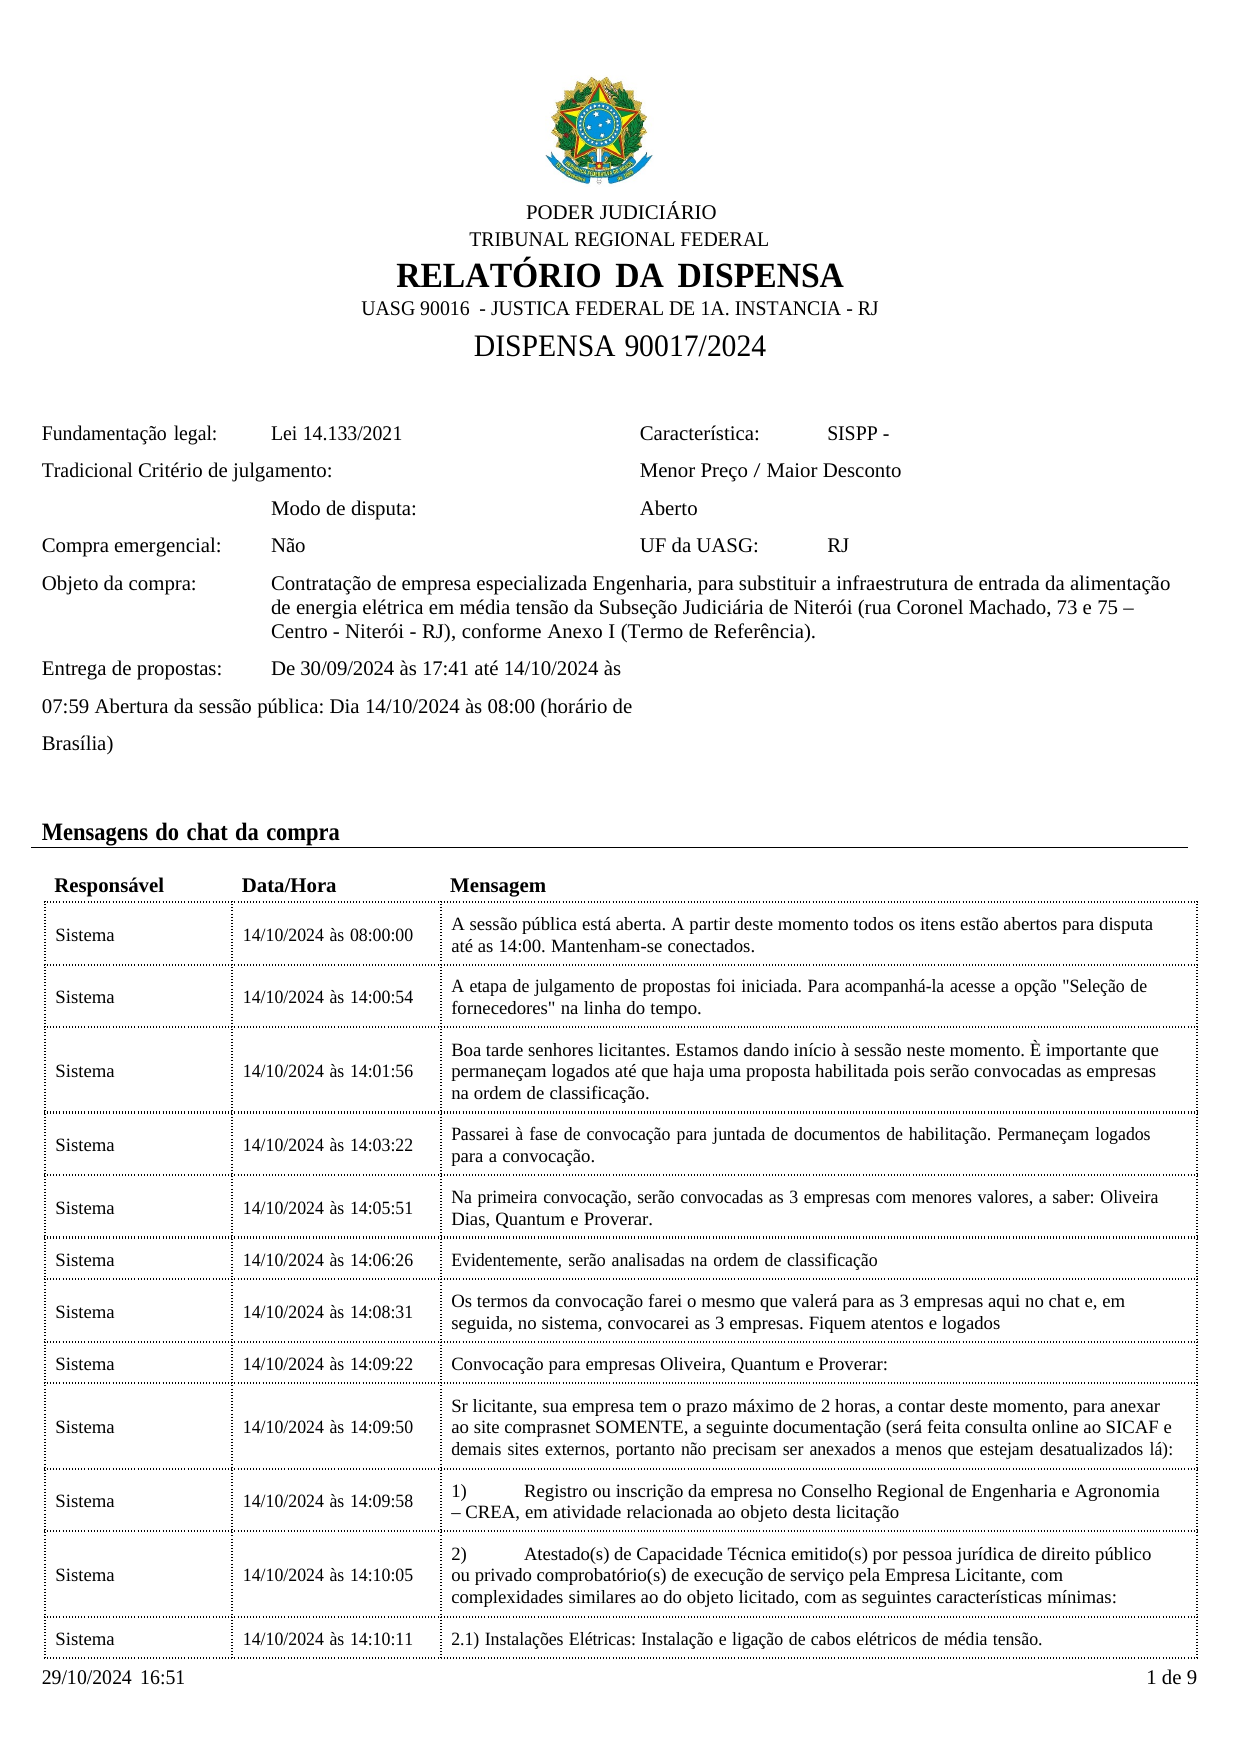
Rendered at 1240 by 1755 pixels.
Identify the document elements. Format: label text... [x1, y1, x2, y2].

table_cell Sistema [45, 1026, 232, 1111]
table_cell Boa tarde senhores licitantes. Estamos dando início à sessão neste momento. È importante que permaneçam logados até que haja uma proposta habilitada pois serão convocadas as empresas na ordem de classificação. [441, 1026, 1197, 1111]
table_cell 1) Registro ou inscrição da empresa no Conselho Regional de Engenharia e Agronomia – CREA, em atividade relacionada ao objeto desta licitação [441, 1468, 1197, 1530]
table_cell Passarei à fase de convocação para juntada de documentos de habilitação. Permaneçam logados para a convocação. [441, 1111, 1197, 1174]
text RELATÓRIO DA DISPENSA [360, 254, 880, 295]
table_cell Sistema [45, 1530, 232, 1616]
table_header 14/10/2024 às 08:00:00 [232, 901, 441, 963]
table_cell 14/10/2024 às 14:00:54 [232, 964, 441, 1026]
table_header Sistema [45, 901, 232, 963]
table_cell Sistema [45, 1236, 232, 1278]
text Objeto da compra: Contratação de empresa especializada Engenharia, para substituir a infraestrutura de entrada da alimentação de energia elétrica em média tensão da Subseção Judiciária de Niterói (rua Coronel Machado, 73 e 75 – Centro - Niterói - RJ), conforme Anexo I (Termo de Referência). [42, 571, 1184, 643]
text Fundamentação legal: Lei 14.133/2021 Característica: SISPP - Tradicional Critério de julgamento: Menor Preço / Maior Desconto Modo de disputa: Aberto [42, 421, 985, 520]
table_cell A etapa de julgamento de propostas foi iniciada. Para acompanhá-la acesse a opção "Seleção de fornecedores" na linha do tempo. [441, 964, 1197, 1026]
table_cell 14/10/2024 às 14:09:50 [232, 1382, 441, 1468]
table_cell 14/10/2024 às 14:01:56 [232, 1026, 441, 1111]
table_cell Sistema [45, 1174, 232, 1236]
text UASG 90016 - JUSTICA FEDERAL DE 1A. INSTANCIA - RJ [360, 296, 880, 320]
table_cell Sistema [45, 1341, 232, 1382]
table_cell Sistema [45, 964, 232, 1026]
text PODER JUDICIÁRIO TRIBUNAL REGIONAL FEDERAL [469, 200, 771, 251]
table_cell 14/10/2024 às 14:10:11 [232, 1616, 441, 1657]
table_cell Os termos da convocação farei o mesmo que valerá para as 3 empresas aqui no chat e, em seguida, no sistema, convocarei as 3 empresas. Fiquem atentos e logados [441, 1278, 1197, 1341]
table_cell Sistema [45, 1616, 232, 1657]
text Entrega de propostas: De 30/09/2024 às 17:41 até 14/10/2024 às 07:59 Abertura da sessão pública: Dia 14/10/2024 às 08:00 (horário de Brasília) [42, 656, 667, 755]
table_cell Sistema [45, 1111, 232, 1174]
table_cell 14/10/2024 às 14:09:58 [232, 1468, 441, 1530]
table_cell 2) Atestado(s) de Capacidade Técnica emitido(s) por pessoa jurídica de direito público ou privado comprobatório(s) de execução de serviço pela Empresa Licitante, com complexidades similares ao do objeto licitado, com as seguintes características mínimas: [441, 1530, 1197, 1616]
table_cell Convocação para empresas Oliveira, Quantum e Proverar: [441, 1341, 1197, 1382]
text DISPENSA 90017/2024 [360, 327, 880, 363]
text Compra emergencial: Não UF da UASG: RJ [42, 533, 1212, 557]
table_cell 14/10/2024 às 14:08:31 [232, 1278, 441, 1341]
table_cell Na primeira convocação, serão convocadas as 3 empresas com menores valores, a saber: Oliveira Dias, Quantum e Proverar. [441, 1174, 1197, 1236]
table_cell Sistema [45, 1278, 232, 1341]
table_cell 14/10/2024 às 14:10:05 [232, 1530, 441, 1616]
table_header A sessão pública está aberta. A partir deste momento todos os itens estão abertos para disputa até as 14:00. Mantenham-se conectados. [441, 901, 1197, 963]
table_cell 14/10/2024 às 14:05:51 [232, 1174, 441, 1236]
table_cell 14/10/2024 às 14:09:22 [232, 1341, 441, 1382]
table_cell Sistema [45, 1468, 232, 1530]
subtitle Mensagens do chat da compra [42, 817, 1212, 845]
table_cell 14/10/2024 às 14:06:26 [232, 1236, 441, 1278]
table_cell 2.1) Instalações Elétricas: Instalação e ligação de cabos elétricos de média tensão. [441, 1616, 1197, 1657]
table_cell Sr licitante, sua empresa tem o prazo máximo de 2 horas, a contar deste momento, para anexar ao site comprasnet SOMENTE, a seguinte documentação (será feita consulta online ao SICAF e demais sites externos, portanto não precisam ser anexados a menos que estejam desatualizados lá): [441, 1382, 1197, 1468]
table_cell 14/10/2024 às 14:03:22 [232, 1111, 441, 1174]
table_cell Sistema [45, 1382, 232, 1468]
table_cell Evidentemente, serão analisadas na ordem de classificação [441, 1236, 1197, 1278]
text Responsável Data/Hora Mensagem [54, 873, 1212, 897]
